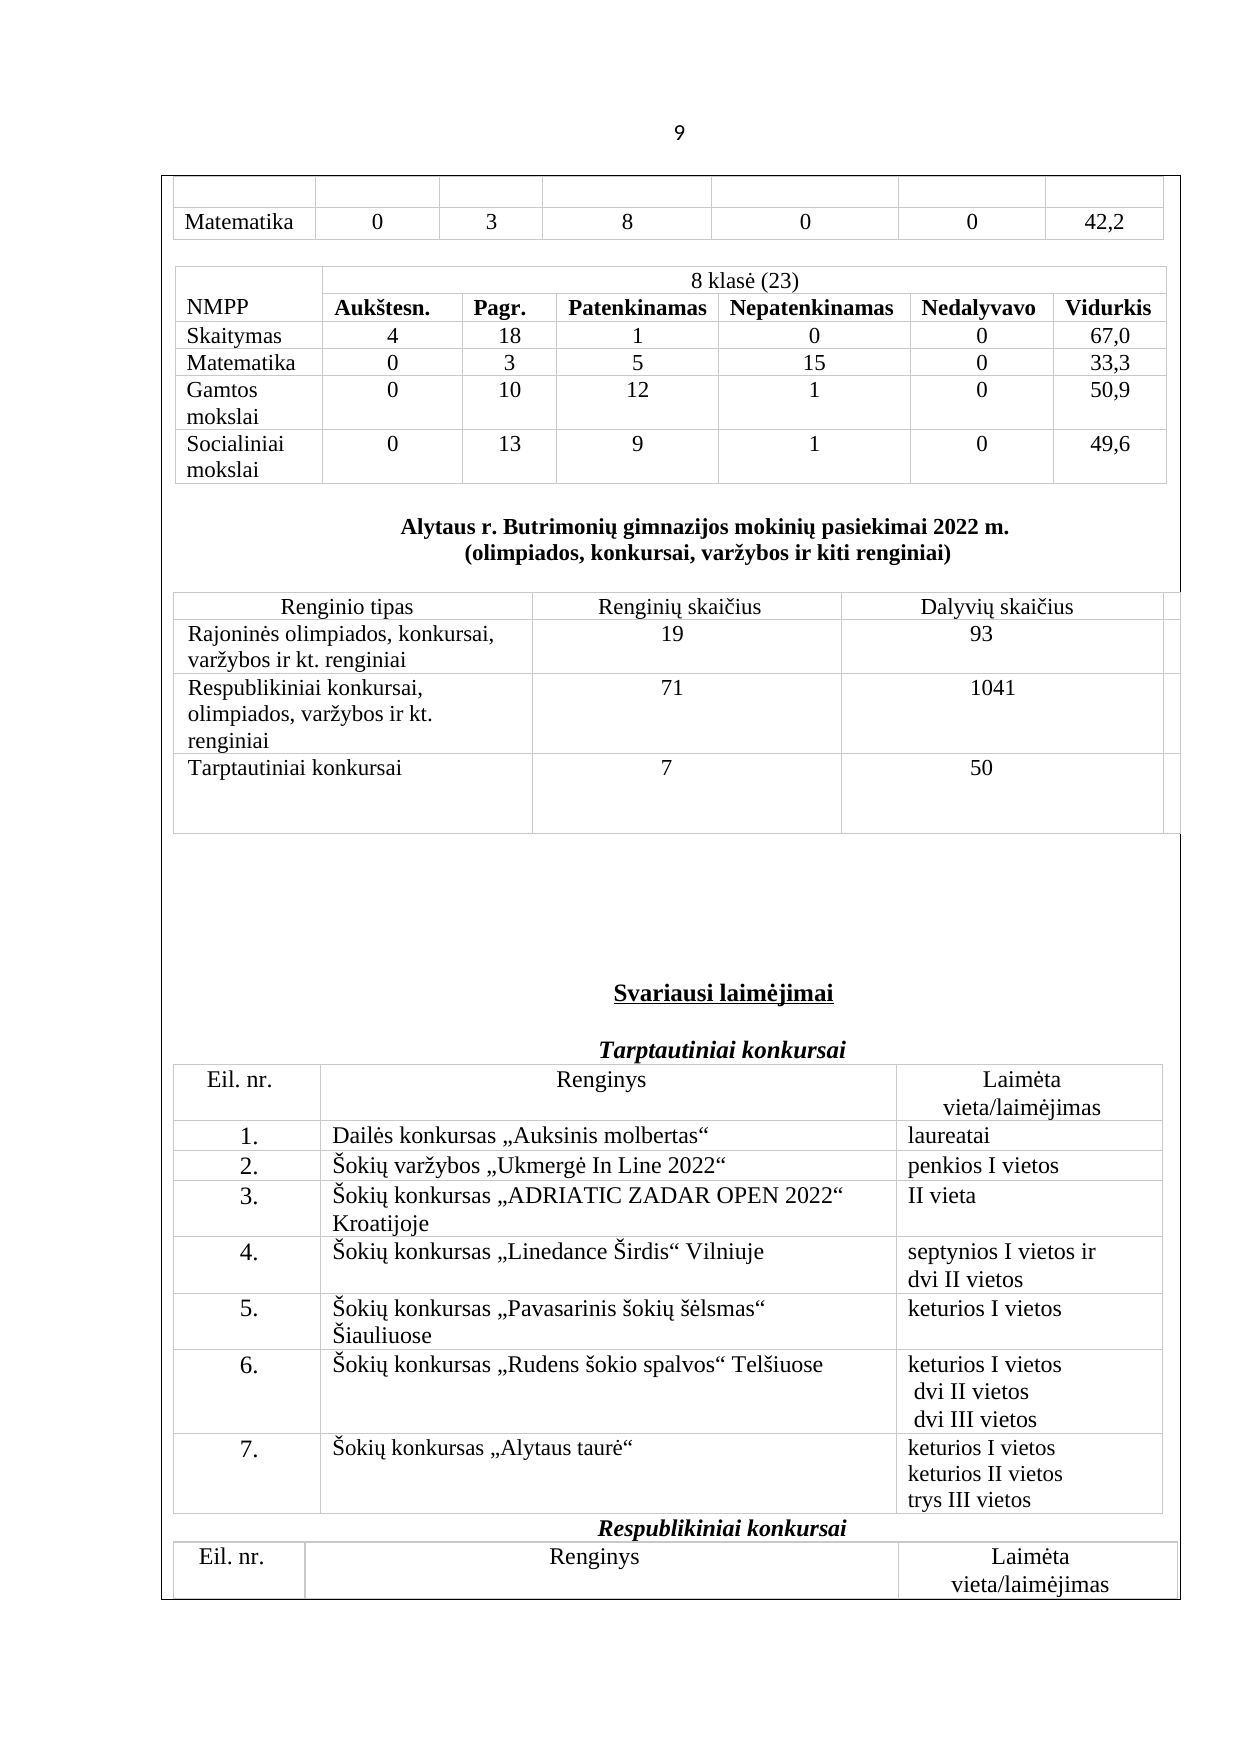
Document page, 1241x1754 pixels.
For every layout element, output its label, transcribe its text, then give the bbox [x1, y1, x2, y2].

table_cell Šokių konkursas „Pavasarinis šokių šėlsmas“ Šiauliuose [321, 1294, 896, 1349]
table_cell Respublikiniai konkursai, olimpiados, varžybos ir kt. renginiai [174, 674, 532, 753]
table_cell [1046, 177, 1163, 207]
table_cell 0 [911, 349, 1053, 375]
table_header 8 klasė (23) [323, 267, 1166, 293]
table_cell 0 [911, 322, 1053, 348]
table_header Alytaus r. Butrimonių gimnazijos mokinių pasiekimai 2022 m. (olimpiados, konkursai, varžybos ir kiti renginiai) Svariausi laimėjimai Tarptautiniai konkursai Respublikiniai konkursai [162, 176, 1180, 1599]
table_cell laureatai [897, 1121, 1162, 1150]
table_cell 1 [557, 322, 718, 348]
table_cell 6. [174, 1350, 320, 1433]
table_cell [1164, 674, 1180, 753]
table_cell 0 [323, 430, 462, 483]
table_header Renginys [306, 1543, 898, 1598]
table_cell Matematika [176, 349, 322, 375]
table_header Renginių skaičius [533, 593, 841, 619]
table_cell 4. [174, 1237, 320, 1292]
table_cell Matematika [174, 208, 315, 238]
table_cell Tarptautiniai konkursai [174, 754, 532, 833]
table_cell [1164, 754, 1180, 833]
table_cell [899, 177, 1045, 207]
table_cell Socialiniai mokslai [176, 430, 322, 483]
table_cell 10 [463, 376, 556, 429]
table_cell keturios I vietos keturios II vietos trys III vietos [897, 1434, 1162, 1513]
table_cell Pagr. [463, 294, 556, 321]
table_cell 1 [719, 376, 910, 429]
table_header Eil. nr. [174, 1543, 304, 1598]
table_cell II vieta [897, 1181, 1162, 1236]
table_cell 2. [174, 1151, 320, 1180]
table_cell 0 [712, 208, 898, 238]
table_cell 3 [440, 208, 542, 238]
table_cell penkios I vietos [897, 1151, 1162, 1180]
table_cell 50 [842, 754, 1163, 833]
table_cell 8 [543, 208, 711, 238]
table_cell 4 [323, 322, 462, 348]
table_header Renginys [321, 1065, 896, 1120]
table_header NMPP [176, 267, 322, 321]
table_cell 3 [463, 349, 556, 375]
table_cell 5 [557, 349, 718, 375]
table_cell Šokių konkursas „Alytaus taurė“ [321, 1434, 896, 1513]
table_cell 9 [557, 430, 718, 483]
table_cell 0 [899, 208, 1045, 238]
table_header Renginio tipas [174, 593, 532, 619]
table_cell Šokių varžybos „Ukmergė In Line 2022“ [321, 1151, 896, 1180]
table_cell [712, 177, 898, 207]
table_cell Šokių konkursas „ADRIATIC ZADAR OPEN 2022“ Kroatijoje [321, 1181, 896, 1236]
table_cell [1164, 620, 1180, 673]
table_cell 0 [323, 376, 462, 429]
table_cell Dailės konkursas „Auksinis molbertas“ [321, 1121, 896, 1150]
table_cell 13 [463, 430, 556, 483]
table_cell 15 [719, 349, 910, 375]
table_cell 93 [842, 620, 1163, 673]
table_cell 12 [557, 376, 718, 429]
table_cell Nepatenkinamas [719, 294, 910, 321]
table_cell 42,2 [1046, 208, 1163, 238]
table_cell Rajoninės olimpiados, konkursai, varžybos ir kt. renginiai [174, 620, 532, 673]
table_cell 5. [174, 1294, 320, 1349]
table_header Eil. nr. [174, 1065, 320, 1120]
table_cell septynios I vietos ir dvi II vietos [897, 1237, 1162, 1292]
table_header Laimėta vieta/laimėjimas [897, 1065, 1162, 1120]
table_cell 1041 [842, 674, 1163, 753]
table_cell Šokių konkursas „Rudens šokio spalvos“ Telšiuose [321, 1350, 896, 1433]
table_cell Vidurkis [1054, 294, 1166, 321]
table_cell 0 [316, 208, 439, 238]
table_cell [440, 177, 542, 207]
table_cell 19 [533, 620, 841, 673]
table_cell 0 [719, 322, 910, 348]
table_cell 3. [174, 1181, 320, 1236]
table_header Laimėta vieta/laimėjimas [899, 1543, 1177, 1598]
table_cell Patenkinamas [557, 294, 718, 321]
table_cell 1. [174, 1121, 320, 1150]
table_cell [174, 177, 315, 207]
table_cell 1 [719, 430, 910, 483]
table_cell 7. [174, 1434, 320, 1513]
table_cell [316, 177, 439, 207]
table_cell Skaitymas [176, 322, 322, 348]
table_cell 0 [323, 349, 462, 375]
table_cell keturios I vietos [897, 1294, 1162, 1349]
table_cell 71 [533, 674, 841, 753]
table_cell 0 [911, 376, 1053, 429]
table_cell Gamtos mokslai [176, 376, 322, 429]
table_cell 49,6 [1054, 430, 1166, 483]
table_header Dalyvių skaičius [842, 593, 1163, 619]
table_cell 50,9 [1054, 376, 1166, 429]
table_cell keturios I vietos dvi II vietos dvi III vietos [897, 1350, 1162, 1433]
table_header [1164, 593, 1180, 619]
table_cell 0 [911, 430, 1053, 483]
table_cell 67,0 [1054, 322, 1166, 348]
table_cell [543, 177, 711, 207]
table_cell 7 [533, 754, 841, 833]
table_cell Nedalyvavo [911, 294, 1053, 321]
table_cell 18 [463, 322, 556, 348]
table_cell Aukštesn. [323, 294, 462, 321]
table_cell 33,3 [1054, 349, 1166, 375]
table_cell Šokių konkursas „Linedance Širdis“ Vilniuje [321, 1237, 896, 1292]
